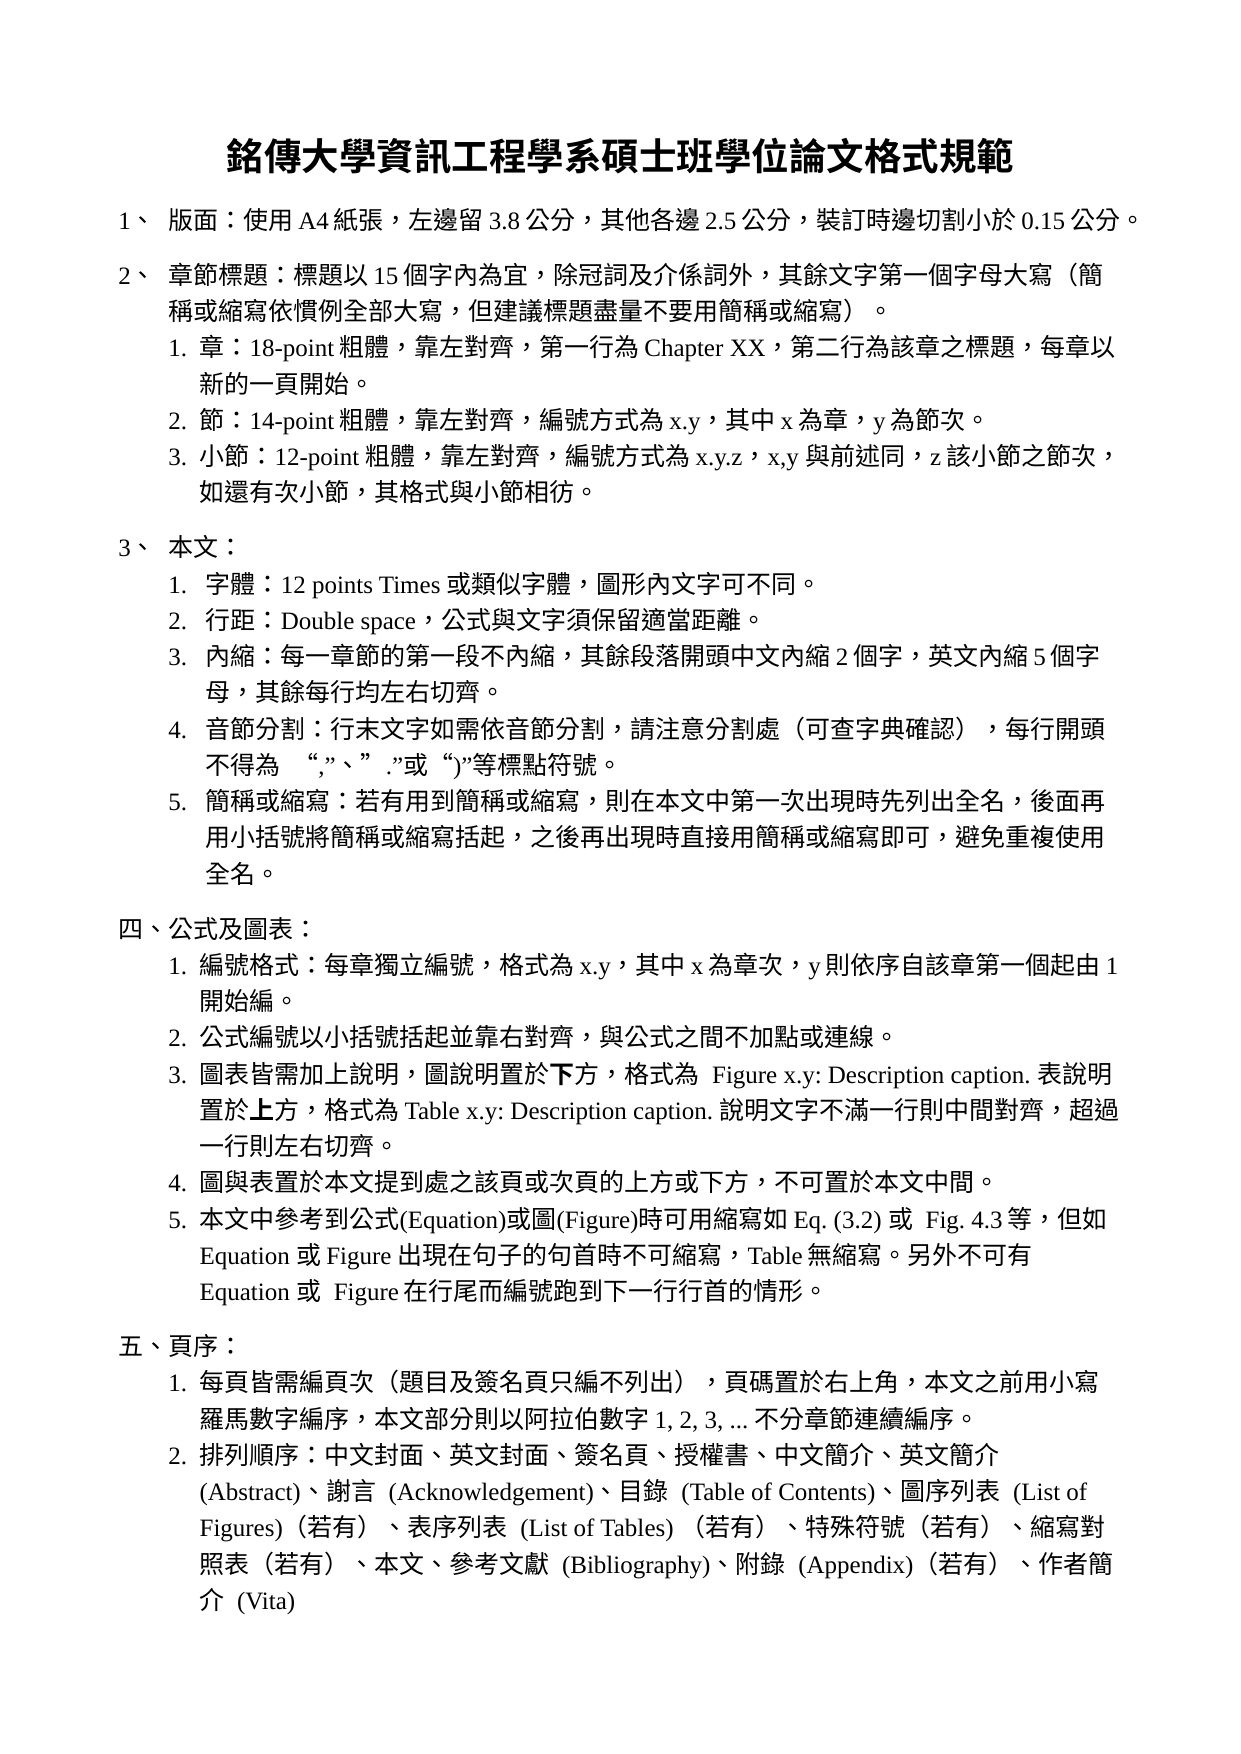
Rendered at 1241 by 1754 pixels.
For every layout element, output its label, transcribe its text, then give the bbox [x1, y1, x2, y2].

list 章：18-point粗體，靠左對齊，第一行為Chapter XX，第二行為該章之標題，每章以新的一頁開始。 [168, 328, 1122, 400]
list 排列順序：中文封面、英文封面、簽名頁、授權書、中文簡介、英文簡介 (Abstract)、謝言 (Acknowledgement)、目錄 (Table of Contents)、圖序列表 (List of Figures)（若有）、表序列表 (List of Tables) （若有）、特殊符號（若有）、縮寫對照表（若有）、本文、參考文獻 (Bibliography)、附錄 (Appendix)（若有）、作者簡介 (Vita) [168, 1435, 1122, 1617]
list 本文中參考到公式(Equation)或圖(Figure)時可用縮寫如Eq. (3.2) 或 Fig. 4.3等，但如Equation 或Figure 出現在句子的句首時不可縮寫，Table無縮寫。另外不可有Equation 或 Figure在行尾而編號跑到下一行行首的情形。 [168, 1199, 1122, 1308]
list 公式編號以小括號括起並靠右對齊，與公式之間不加點或連線。 [168, 1018, 1122, 1054]
list 版面：使用A4紙張，左邊留3.8公分，其他各邊2.5公分，裝訂時邊切割小於0.15公分。 [118, 200, 1122, 237]
list 節：14-point粗體，靠左對齊，編號方式為x.y，其中x為章，y為節次。 [168, 400, 1122, 437]
list 簡稱或縮寫：若有用到簡稱或縮寫，則在本文中第一次出現時先列出全名，後面再用小括號將簡稱或縮寫括起，之後再出現時直接用簡稱或縮寫即可，避免重複使用全名。 [168, 782, 1122, 890]
list 每頁皆需編頁次（題目及簽名頁只編不列出），頁碼置於右上角，本文之前用小寫羅馬數字編序，本文部分則以阿拉伯數字1, 2, 3, ... 不分章節連續編序。 [168, 1363, 1122, 1435]
list 圖與表置於本文提到處之該頁或次頁的上方或下方，不可置於本文中間。 [168, 1163, 1122, 1199]
list 行距：Double space，公式與文字須保留適當距離。 [168, 600, 1122, 637]
text 四、公式及圖表： [118, 909, 1122, 945]
text 銘傳大學資訊工程學系碩士班學位論文格式規範 [118, 127, 1122, 181]
list 章節標題：標題以15個字內為宜，除冠詞及介係詞外，其餘文字第一個字母大寫（簡稱或縮寫依慣例全部大寫，但建議標題盡量不要用簡稱或縮寫）。 [118, 255, 1122, 328]
list 內縮：每一章節的第一段不內縮，其餘段落開頭中文內縮2個字，英文內縮5個字母，其餘每行均左右切齊。 [168, 637, 1122, 709]
list 本文： [118, 528, 1122, 564]
text 五、頁序： [118, 1327, 1122, 1363]
list 圖表皆需加上說明，圖說明置於下方，格式為 Figure x.y: Description caption. 表說明置於上方，格式為Table x.y: Description caption. 說明文字不滿一行則中間對齊，超過一行則左右切齊。 [168, 1054, 1122, 1163]
list 字體：12 points Times 或類似字體，圖形內文字可不同。 [168, 564, 1122, 600]
list 編號格式：每章獨立編號，格式為x.y，其中x為章次，y則依序自該章第一個起由1開始編。 [168, 945, 1122, 1018]
list 小節：12-point 粗體，靠左對齊，編號方式為x.y.z，x,y 與前述同，z該小節之節次，如還有次小節，其格式與小節相彷。 [168, 437, 1122, 509]
list 音節分割：行末文字如需依音節分割，請注意分割處（可查字典確認），每行開頭不得為 “,”、”.”或“)”等標點符號。 [168, 709, 1122, 782]
